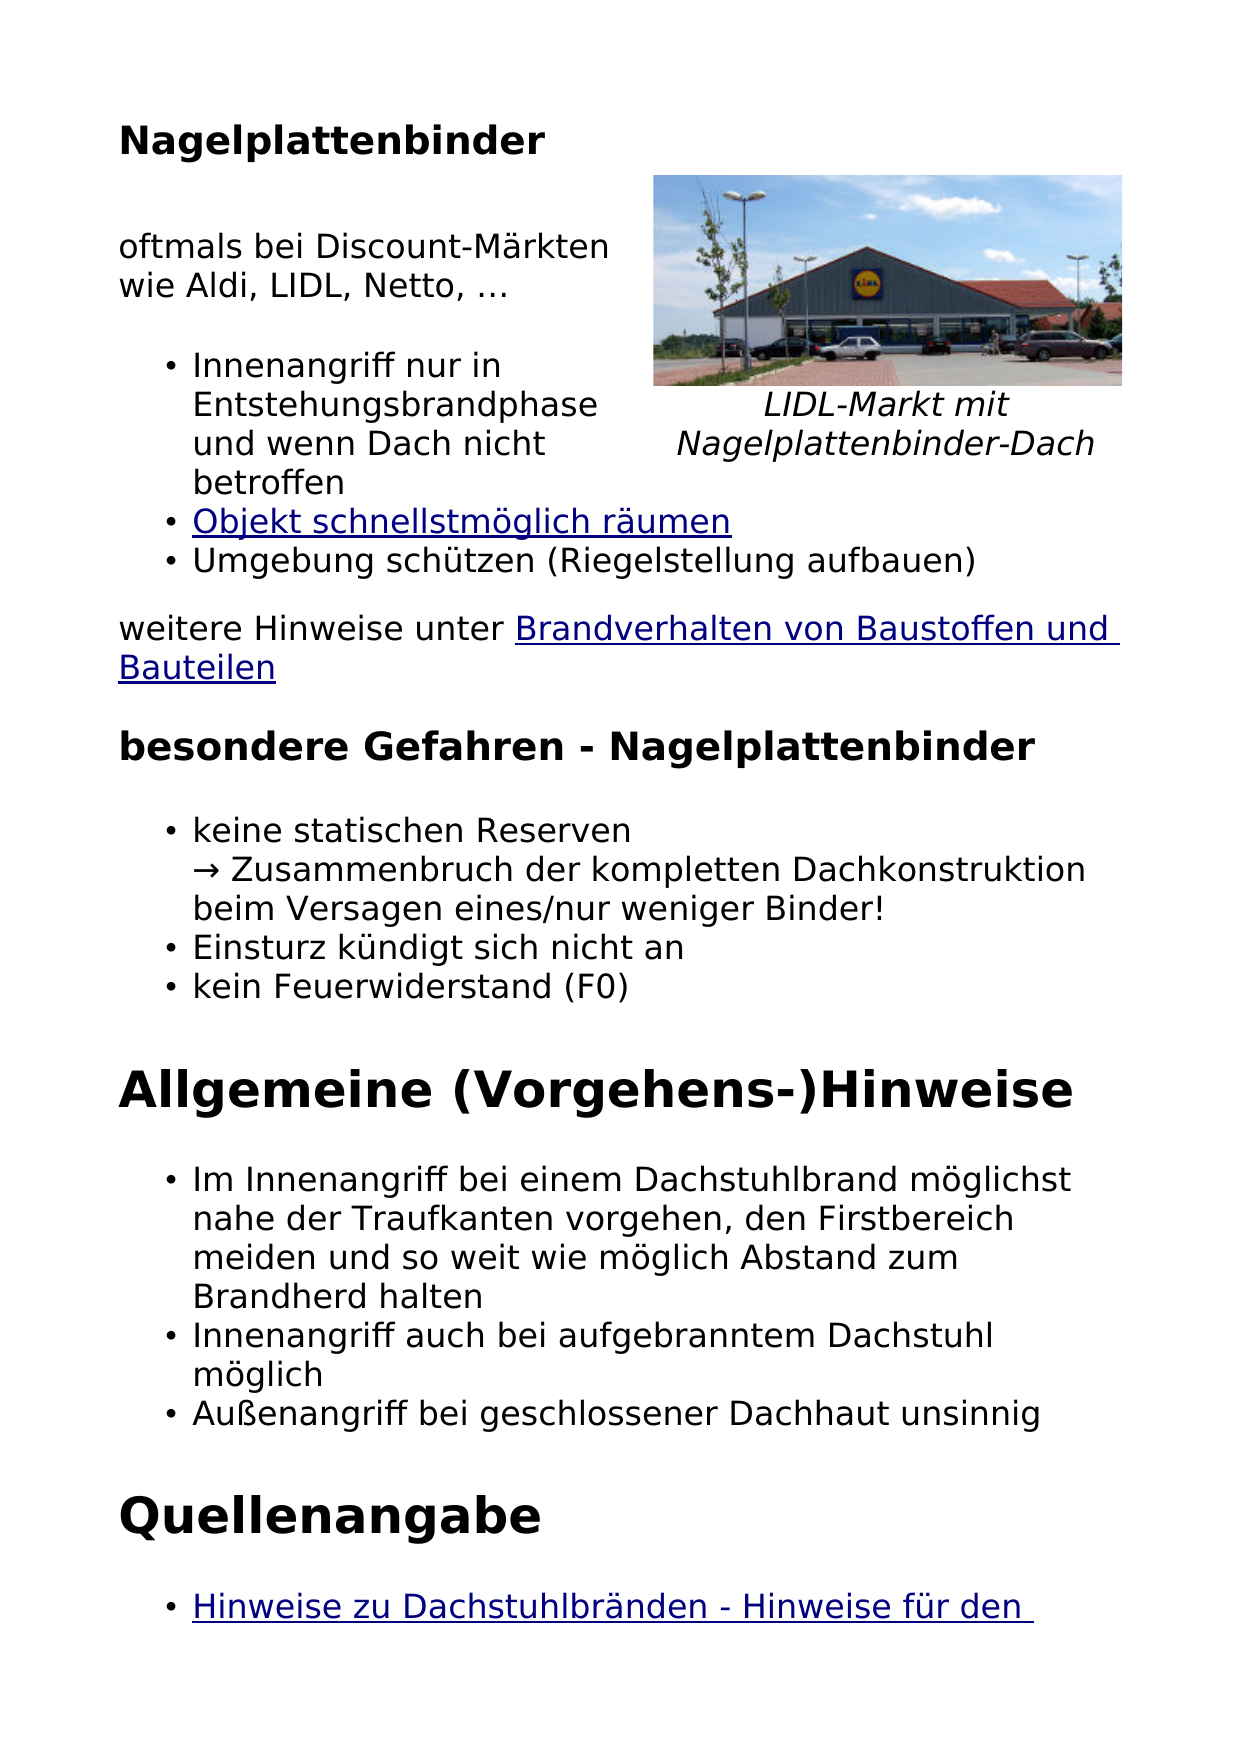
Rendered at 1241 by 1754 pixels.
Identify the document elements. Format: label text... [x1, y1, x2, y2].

subtitle Quellenangabe [118, 1487, 1122, 1546]
text oftmals bei Discount-Märkten wie Aldi, LIDL, Netto, … [118, 227, 653, 305]
list keine statischen Reserven → Zusammenbruch der kompletten Dachkonstruktion beim Versagen eines/nur weniger Binder! [177, 812, 1122, 928]
subtitle Allgemeine (Vorgehens-)Hinweise [118, 1061, 1122, 1119]
list Einsturz kündigt sich nicht an [177, 928, 1122, 967]
subtitle Nagelplattenbinder [118, 118, 1122, 163]
list Hinweise zu Dachstuhlbränden - Hinweise für den [177, 1587, 1122, 1626]
list Im Innenangriff bei einem Dachstuhlbrand möglichst nahe der Traufkanten vorgehen, den Firstbereich meiden und so weit wie möglich Abstand zum Brandherd halten [177, 1161, 1122, 1316]
text weitere Hinweise unter Brandverhalten von Baustoffen und Bauteilen [118, 609, 1122, 687]
list Objekt schnellstmöglich räumen [177, 502, 1122, 541]
list Innenangriff auch bei aufgebranntem Dachstuhl möglich [177, 1316, 1122, 1394]
text LIDL-Markt mit Nagelplattenbinder-Dach [653, 386, 1122, 463]
list kein Feuerwiderstand (F0) [177, 967, 1122, 1006]
list Außenangriff bei geschlossener Dachhaut unsinnig [177, 1394, 1122, 1433]
list Innenangriff nur in Entstehungsbrandphase und wenn Dach nicht betroffen [177, 347, 1122, 502]
subtitle besondere Gefahren - Nagelplattenbinder [118, 725, 1122, 770]
list Umgebung schützen (Riegelstellung aufbauen) [177, 541, 1122, 580]
picture [653, 175, 1123, 386]
